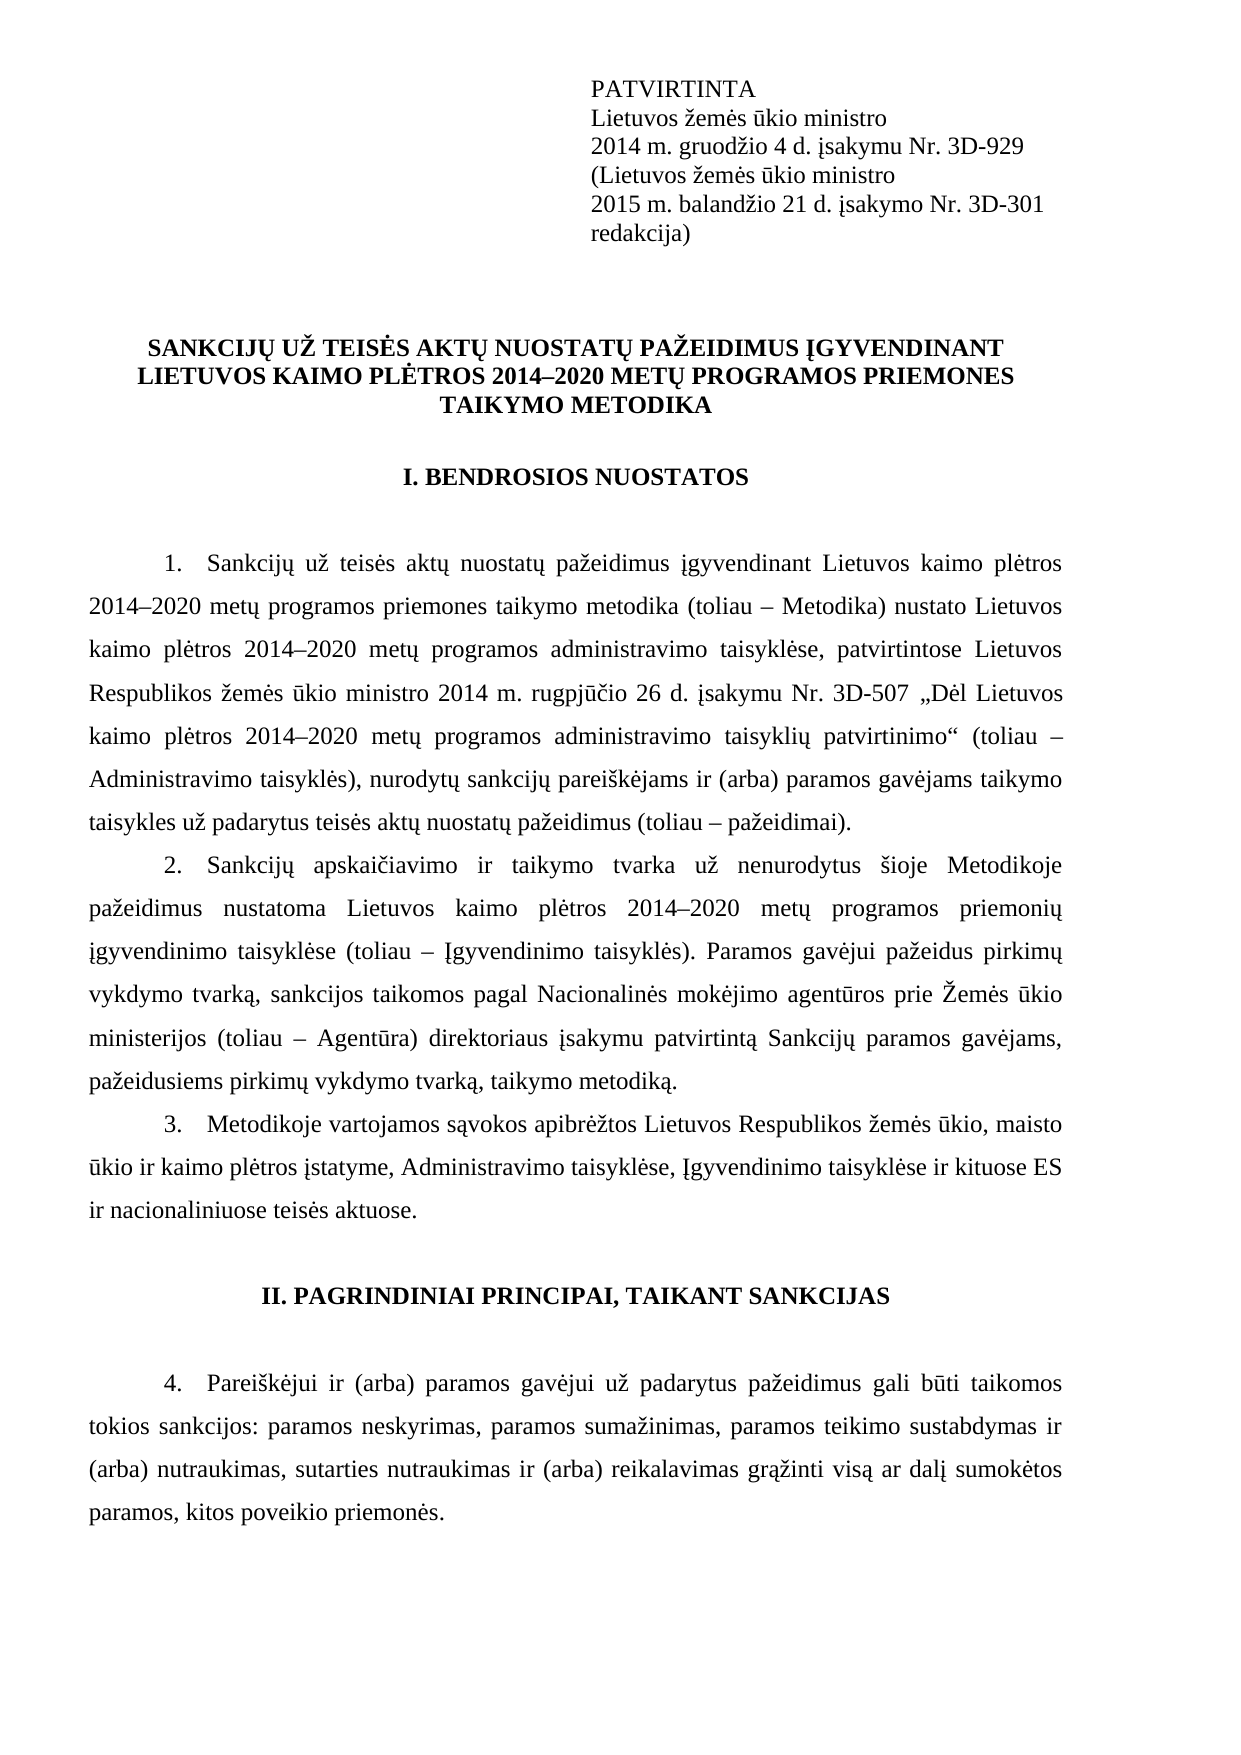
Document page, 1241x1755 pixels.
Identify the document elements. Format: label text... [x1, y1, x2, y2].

text 1. Sankcijų už teisės aktų nuostatų pažeidimus įgyvendinant Lietuvos kaimo plėtros 2014–2020 metų programos priemones taikymo metodika (toliau – Metodika) nustato Lietuvos kaimo plėtros 2014–2020 metų programos administravimo taisyklėse, patvirtintose Lietuvos Respublikos žemės ūkio ministro 2014 m. rugpjūčio 26 d. įsakymu Nr. 3D-507 „Dėl Lietuvos kaimo plėtros 2014–2020 metų programos administravimo taisyklių patvirtinimo“ (toliau – Administravimo taisyklės), nurodytų sankcijų pareiškėjams ir (arba) paramos gavėjams taikymo taisykles už padarytus teisės aktų nuostatų pažeidimus (toliau – pažeidimai). [88, 548, 1063, 836]
text 2014 m. gruodžio 4 d. įsakymu Nr. 3D-929 [88, 131, 1063, 160]
text 4. Pareiškėjui ir (arba) paramos gavėjui už padarytus pažeidimus gali būti taikomos tokios sankcijos: paramos neskyrimas, paramos sumažinimas, paramos teikimo sustabdymas ir (arba) nutraukimas, sutarties nutraukimas ir (arba) reikalavimas grąžinti visą ar dalį sumokėtos paramos, kitos poveikio priemonės. [88, 1368, 1063, 1526]
text II. PAGRINDINIAI PRINCIPAI, TAIKANT SANKCIJAS [88, 1281, 1063, 1310]
text 3. Metodikoje vartojamos sąvokos apibrėžtos Lietuvos Respublikos žemės ūkio, maisto ūkio ir kaimo plėtros įstatyme, Administravimo taisyklėse, Įgyvendinimo taisyklėse ir kituose ES ir nacionaliniuose teisės aktuose. [88, 1109, 1063, 1224]
text Lietuvos žemės ūkio ministro [88, 103, 1063, 131]
text I. BENDROSIOS NUOSTATOS [88, 462, 1063, 491]
text SANKCIJŲ UŽ TEISĖS AKTŲ NUOSTATŲ PAŽEIDIMUS ĮGYVENDINANT LIETUVOS KAIMO PLĖTROS 2014–2020 METŲ PROGRAMOS PRIEMONES TAIKYMO METODIKA [88, 333, 1063, 419]
text redakcija) [88, 218, 1063, 246]
text 2. Sankcijų apskaičiavimo ir taikymo tvarka už nenurodytus šioje Metodikoje pažeidimus nustatoma Lietuvos kaimo plėtros 2014–2020 metų programos priemonių įgyvendinimo taisyklėse (toliau – Įgyvendinimo taisyklės). Paramos gavėjui pažeidus pirkimų vykdymo tvarką, sankcijos taikomos pagal Nacionalinės mokėjimo agentūros prie Žemės ūkio ministerijos (toliau – Agentūra) direktoriaus įsakymu patvirtintą Sankcijų paramos gavėjams, pažeidusiems pirkimų vykdymo tvarką, taikymo metodiką. [88, 850, 1063, 1094]
text (Lietuvos žemės ūkio ministro [88, 160, 1063, 189]
text PATVIRTINTA [88, 74, 1063, 103]
text 2015 m. balandžio 21 d. įsakymo Nr. 3D-301 [88, 189, 1063, 218]
